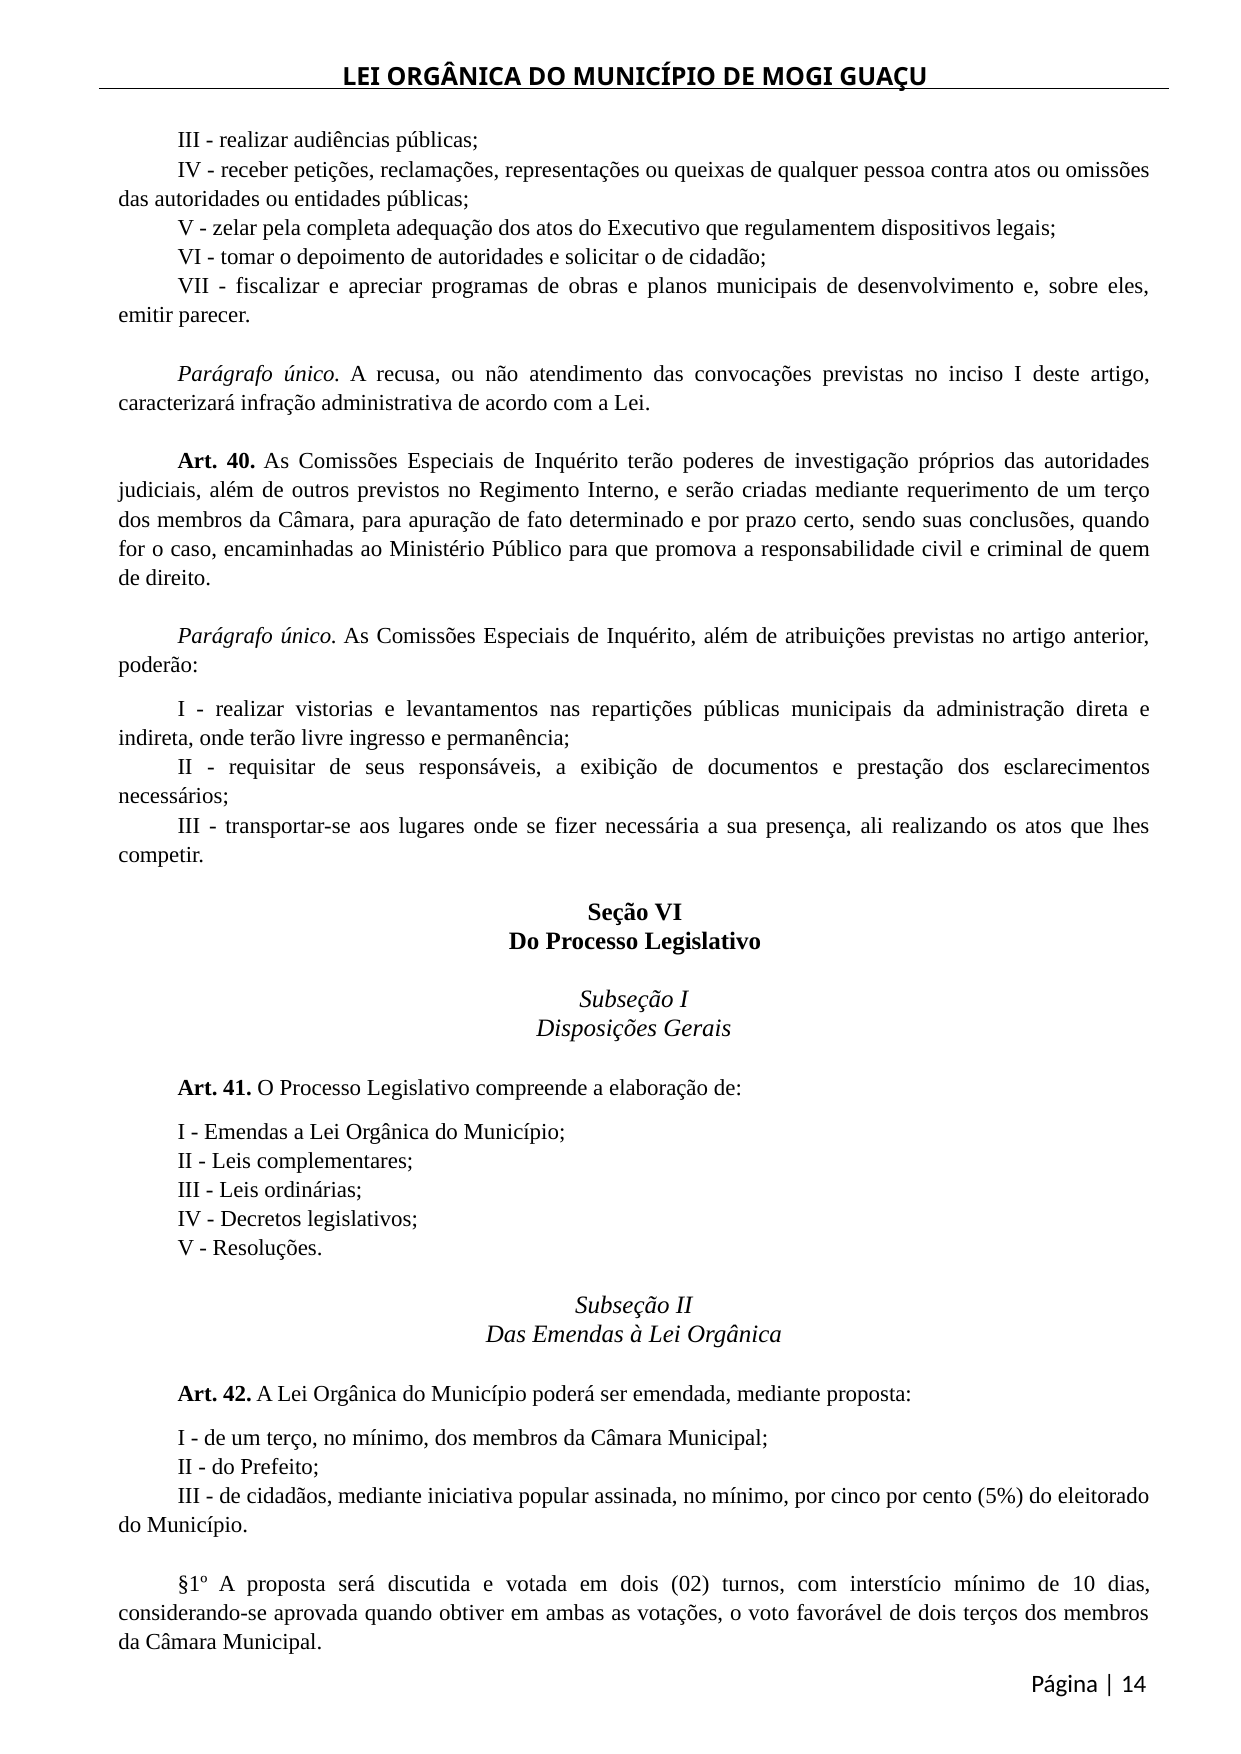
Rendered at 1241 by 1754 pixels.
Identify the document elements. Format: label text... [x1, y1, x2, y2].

text Seção VI [118, 896, 1152, 926]
text II - do Prefeito; [118, 1450, 1152, 1479]
text V - zelar pela completa adequação dos atos do Executivo que regulamentem dispositivos legais; [118, 211, 1152, 240]
text I - de um terço, no mínimo, dos membros da Câmara Municipal; [118, 1421, 1152, 1450]
text Disposições Gerais [118, 1013, 1152, 1042]
text II - requisitar de seus responsáveis, a exibição de documentos e prestação dos esclarecimentos necessários; [118, 751, 1152, 809]
text III - de cidadãos, mediante iniciativa popular assinada, no mínimo, por cinco por cento (5%) do eleitorado do Município. [118, 1479, 1152, 1538]
text Das Emendas à Lei Orgânica [118, 1319, 1152, 1348]
text IV - receber petições, reclamações, representações ou queixas de qualquer pessoa contra atos ou omissões das autoridades ou entidades públicas; [118, 153, 1152, 211]
text VII - fiscalizar e apreciar programas de obras e planos municipais de desenvolvimento e, sobre eles, emitir parecer. [118, 269, 1152, 328]
text Art. 40. As Comissões Especiais de Inquérito terão poderes de investigação próprios das autoridades judiciais, além de outros previstos no Regimento Interno, e serão criadas mediante requerimento de um terço dos membros da Câmara, para apuração de fato determinado e por prazo certo, sendo suas conclusões, quando for o caso, encaminhadas ao Ministério Público para que promova a responsabilidade civil e criminal de quem de direito. [118, 444, 1152, 590]
text Subseção I [118, 984, 1152, 1013]
text VI - tomar o depoimento de autoridades e solicitar o de cidadão; [118, 240, 1152, 269]
text Art. 41. O Processo Legislativo compreende a elaboração de: [118, 1071, 1152, 1101]
text II - Leis complementares; [118, 1144, 1152, 1173]
text IV - Decretos legislativos; [118, 1202, 1152, 1232]
text Art. 42. A Lei Orgânica do Município poderá ser emendada, mediante proposta: [118, 1377, 1152, 1407]
text Subseção II [118, 1290, 1152, 1319]
text Parágrafo único. As Comissões Especiais de Inquérito, além de atribuições previstas no artigo anterior, poderão: [118, 619, 1152, 678]
text Do Processo Legislativo [118, 926, 1152, 955]
text §1º A proposta será discutida e votada em dois (02) turnos, com interstício mínimo de 10 dias, considerando-se aprovada quando obtiver em ambas as votações, o voto favorável de dois terços dos membros da Câmara Municipal. [118, 1567, 1152, 1654]
text III - Leis ordinárias; [118, 1173, 1152, 1202]
text I - Emendas a Lei Orgânica do Município; [118, 1115, 1152, 1144]
text I - realizar vistorias e levantamentos nas repartições públicas municipais da administração direta e indireta, onde terão livre ingresso e permanência; [118, 692, 1152, 751]
text III - transportar-se aos lugares onde se fizer necessária a sua presença, ali realizando os atos que lhes competir. [118, 809, 1152, 867]
text Parágrafo único. A recusa, ou não atendimento das convocações previstas no inciso I deste artigo, caracterizará infração administrativa de acordo com a Lei. [118, 357, 1152, 415]
text III - realizar audiências públicas; [118, 124, 1152, 153]
text V - Resoluções. [118, 1232, 1152, 1261]
